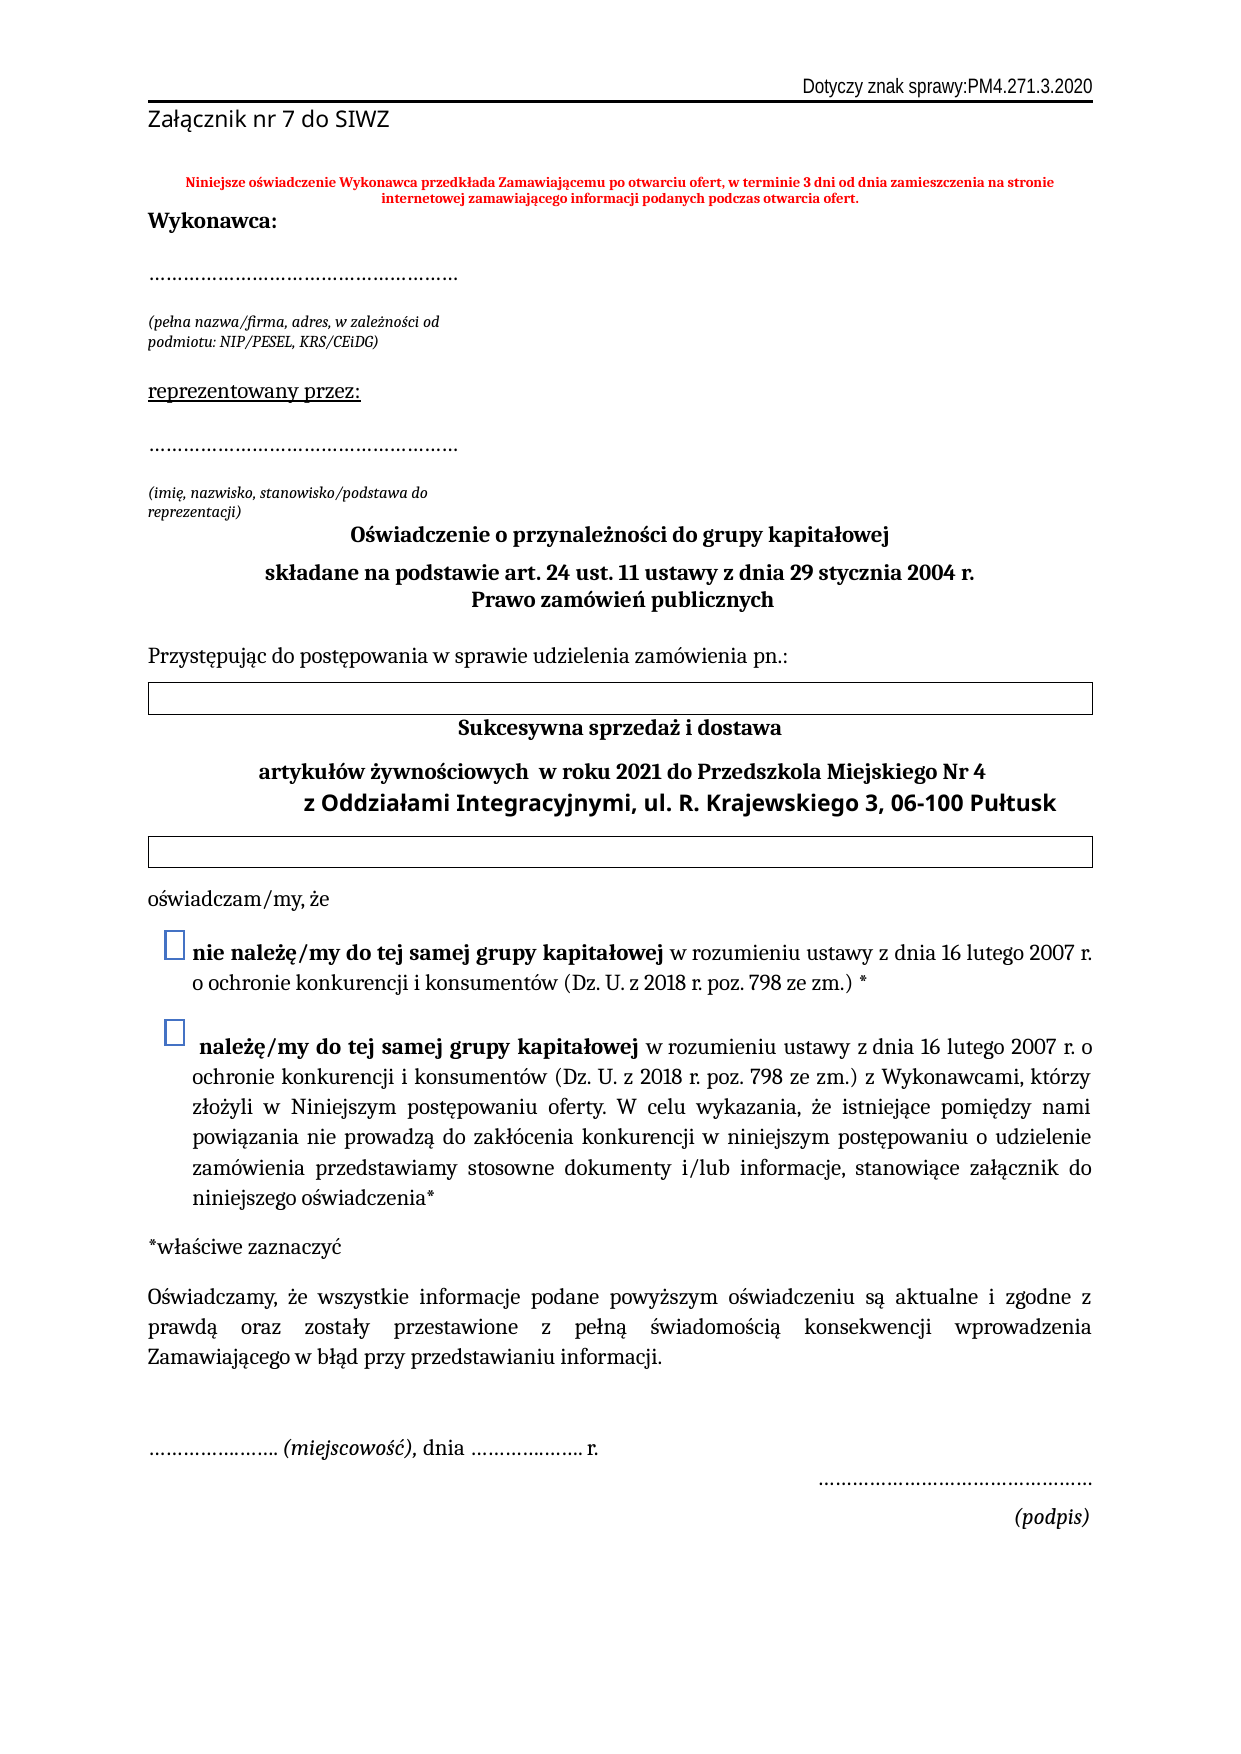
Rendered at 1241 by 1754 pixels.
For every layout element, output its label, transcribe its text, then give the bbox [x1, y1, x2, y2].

text *właściwe zaznaczyć [148, 1234, 1093, 1260]
text …………….……. (miejscowość), dnia ………….……. r. [148, 1434, 1093, 1461]
text składane na podstawie art. 24 ust. 11 ustawy z dnia 29 stycznia 2004 r. [148, 560, 1093, 587]
list należę/my do tej samej grupy kapitałowej w rozumieniu ustawy z dnia 16 lutego 2007 r. o ochronie konkurencji i konsumentów (Dz. U. z 2018 r. poz. 798 ze zm.) z Wykonawcami, którzy złożyli w Niniejszym postępowaniu oferty. W celu wykazania, że istniejące pomiędzy nami powiązania nie prowadzą do zakłócenia konkurencji w niniejszym postępowaniu o udzielenie zamówienia przedstawiamy stosowne dokumenty i/lub informacje, stanowiące załącznik do niniejszego oświadczenia* [192, 1033, 1093, 1211]
text Sukcesywna sprzedaż i dostawa [148, 715, 1093, 741]
text Prawo zamówień publicznych [148, 587, 1093, 613]
text (imię, nazwisko, stanowisko/podstawa do reprezentacji) [148, 483, 472, 521]
text Oświadczenie o przynależności do grupy kapitałowej [148, 521, 1093, 548]
text ……………………………………………… [148, 430, 472, 457]
text Niniejsze oświadczenie Wykonawca przedkłada Zamawiającemu po otwarciu ofert, w terminie 3 dni od dnia zamieszczenia na stronie internetowej zamawiającego informacji podanych podczas otwarcia ofert. [148, 174, 1093, 207]
text artykułów żywnościowych w roku 2021 do Przedszkola Miejskiego Nr 4 z Oddziałami Integracyjnymi, ul. R. Krajewskiego 3, 06-100 Pułtusk [148, 759, 1093, 818]
list nie należę/my do tej samej grupy kapitałowej w rozumieniu ustawy z dnia 16 lutego 2007 r. o ochronie konkurencji i konsumentów (Dz. U. z 2018 r. poz. 798 ze zm.) * [192, 940, 1093, 997]
text Oświadczamy, że wszystkie informacje podane powyższym oświadczeniu są aktualne i zgodne z prawdą oraz zostały przestawione z pełną świadomością konsekwencji wprowadzenia Zamawiającego w błąd przy przedstawianiu informacji. [148, 1283, 1093, 1370]
text (pełna nazwa/firma, adres, w zależności od podmiotu: NIP/PESEL, KRS/CEiDG) [148, 313, 472, 351]
text ……………………………………………… [148, 260, 472, 287]
text Wykonawca: [148, 207, 1093, 234]
text reprezentowany przez: [148, 378, 1093, 404]
text ………………………………………… (podpis) [148, 1465, 1093, 1531]
text Przystępując do postępowania w sprawie udzielenia zamówienia pn.: [148, 643, 1093, 669]
text oświadczam/my, że [148, 886, 1093, 912]
